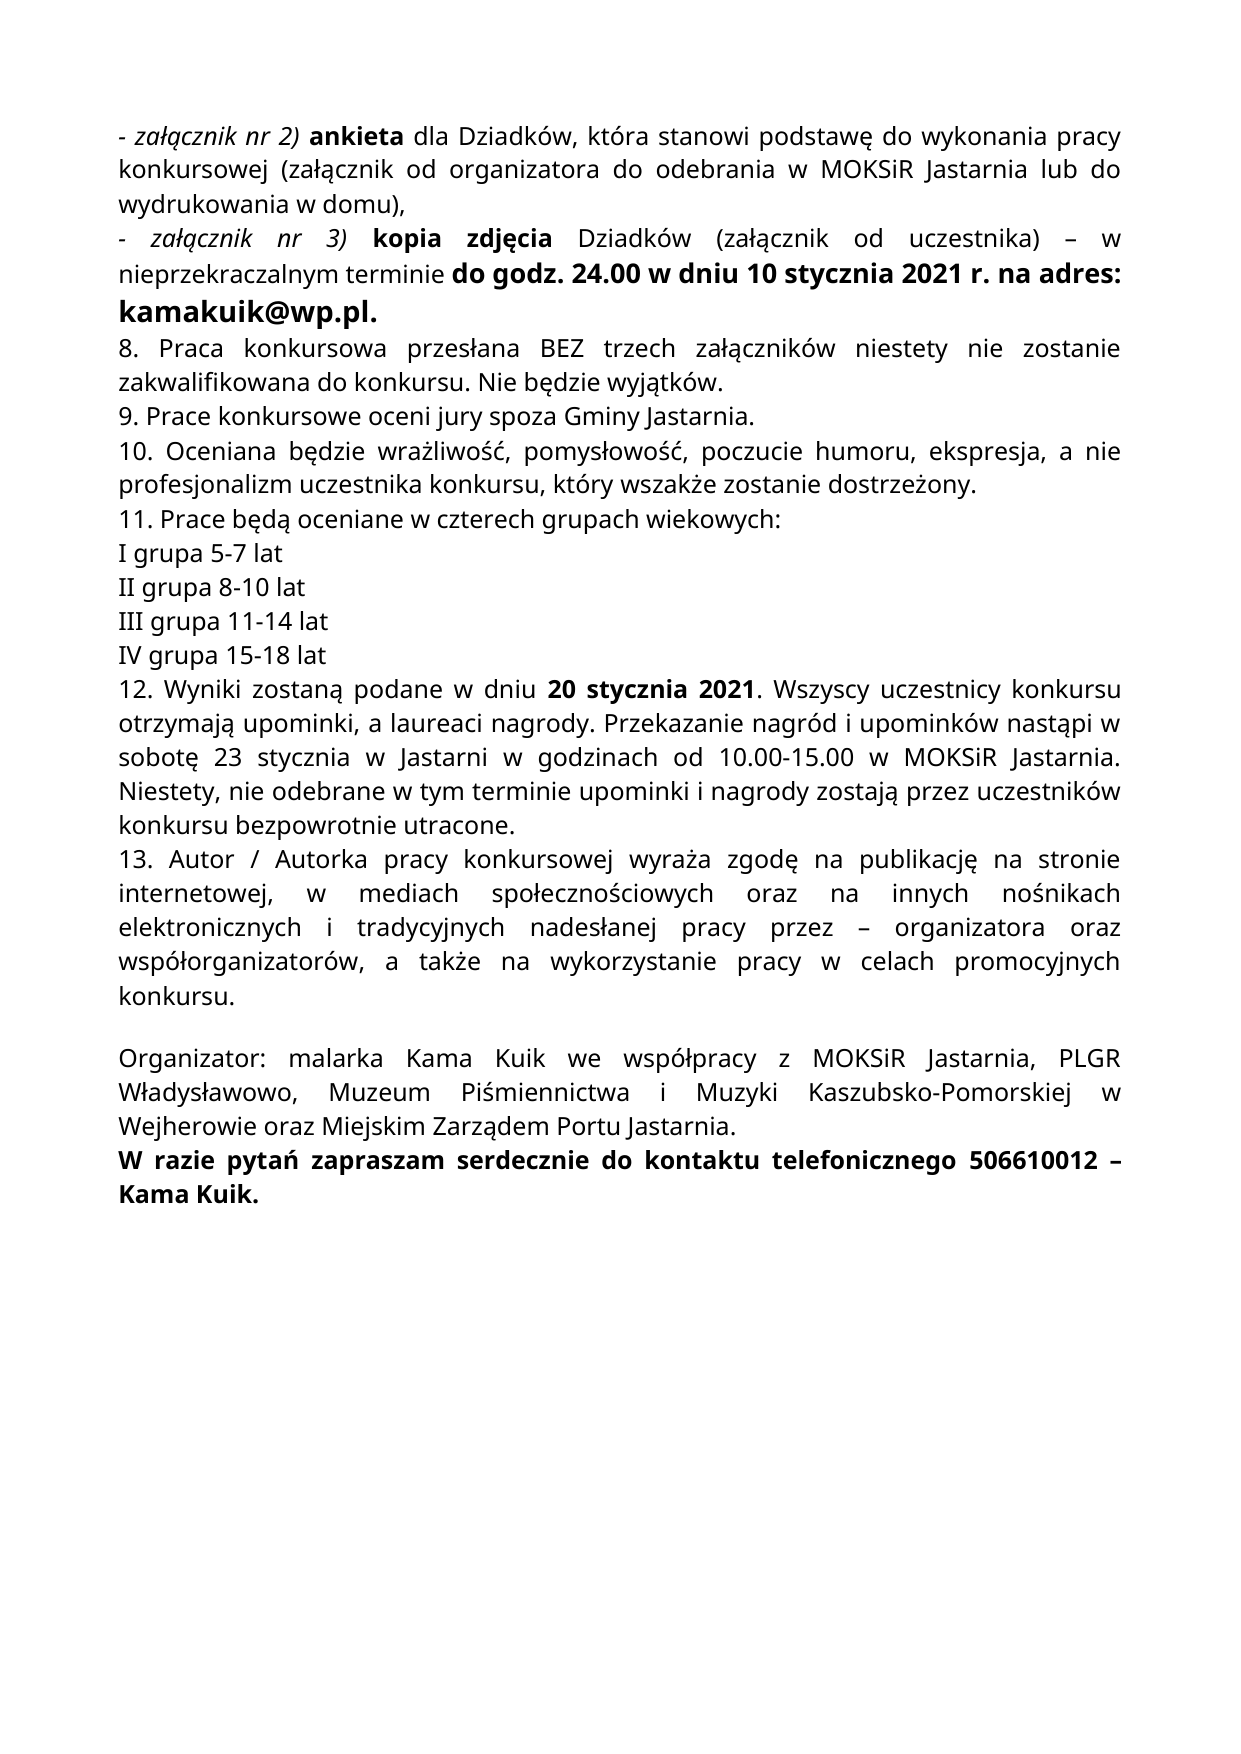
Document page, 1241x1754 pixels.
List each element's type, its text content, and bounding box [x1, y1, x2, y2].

text 9. Prace konkursowe oceni jury spoza Gminy Jastarnia. [118, 399, 1122, 433]
text III grupa 11-14 lat [118, 603, 1122, 637]
text 8. Praca konkursowa przesłana BEZ trzech załączników niestety nie zostanie zakwalifikowana do konkursu. Nie będzie wyjątków. [118, 331, 1122, 399]
text II grupa 8-10 lat [118, 569, 1122, 603]
text 13. Autor / Autorka pracy konkursowej wyraża zgodę na publikację na stronie internetowej, w mediach społecznościowych oraz na innych nośnikach elektronicznych i tradycyjnych nadesłanej pracy przez – organizatora oraz współorganizatorów, a także na wykorzystanie pracy w celach promocyjnych konkursu. [118, 842, 1122, 1012]
text 11. Prace będą oceniane w czterech grupach wiekowych: [118, 501, 1122, 535]
text 10. Oceniana będzie wrażliwość, pomysłowość, poczucie humoru, ekspresja, a nie profesjonalizm uczestnika konkursu, który wszakże zostanie dostrzeżony. [118, 433, 1122, 501]
text - załącznik nr 3) kopia zdjęcia Dziadków (załącznik od uczestnika) – w nieprzekraczalnym terminie do godz. 24.00 w dniu 10 stycznia 2021 r. na adres: kamakuik@wp.pl. [118, 220, 1122, 331]
text IV grupa 15-18 lat [118, 637, 1122, 672]
text - załącznik nr 2) ankieta dla Dziadków, która stanowi podstawę do wykonania pracy konkursowej (załącznik od organizatora do odebrania w MOKSiR Jastarnia lub do wydrukowania w domu), [118, 118, 1122, 220]
text Organizator: malarka Kama Kuik we współpracy z MOKSiR Jastarnia, PLGR Władysławowo, Muzeum Piśmiennictwa i Muzyki Kaszubsko-Pomorskiej w Wejherowie oraz Miejskim Zarządem Portu Jastarnia. [118, 1040, 1122, 1142]
text 12. Wyniki zostaną podane w dniu 20 stycznia 2021. Wszyscy uczestnicy konkursu otrzymają upominki, a laureaci nagrody. Przekazanie nagród i upominków nastąpi w sobotę 23 stycznia w Jastarni w godzinach od 10.00-15.00 w MOKSiR Jastarnia. Niestety, nie odebrane w tym terminie upominki i nagrody zostają przez uczestników konkursu bezpowrotnie utracone. [118, 672, 1122, 842]
text W razie pytań zapraszam serdecznie do kontaktu telefonicznego 506610012 – Kama Kuik. [118, 1142, 1122, 1211]
text I grupa 5-7 lat [118, 535, 1122, 569]
